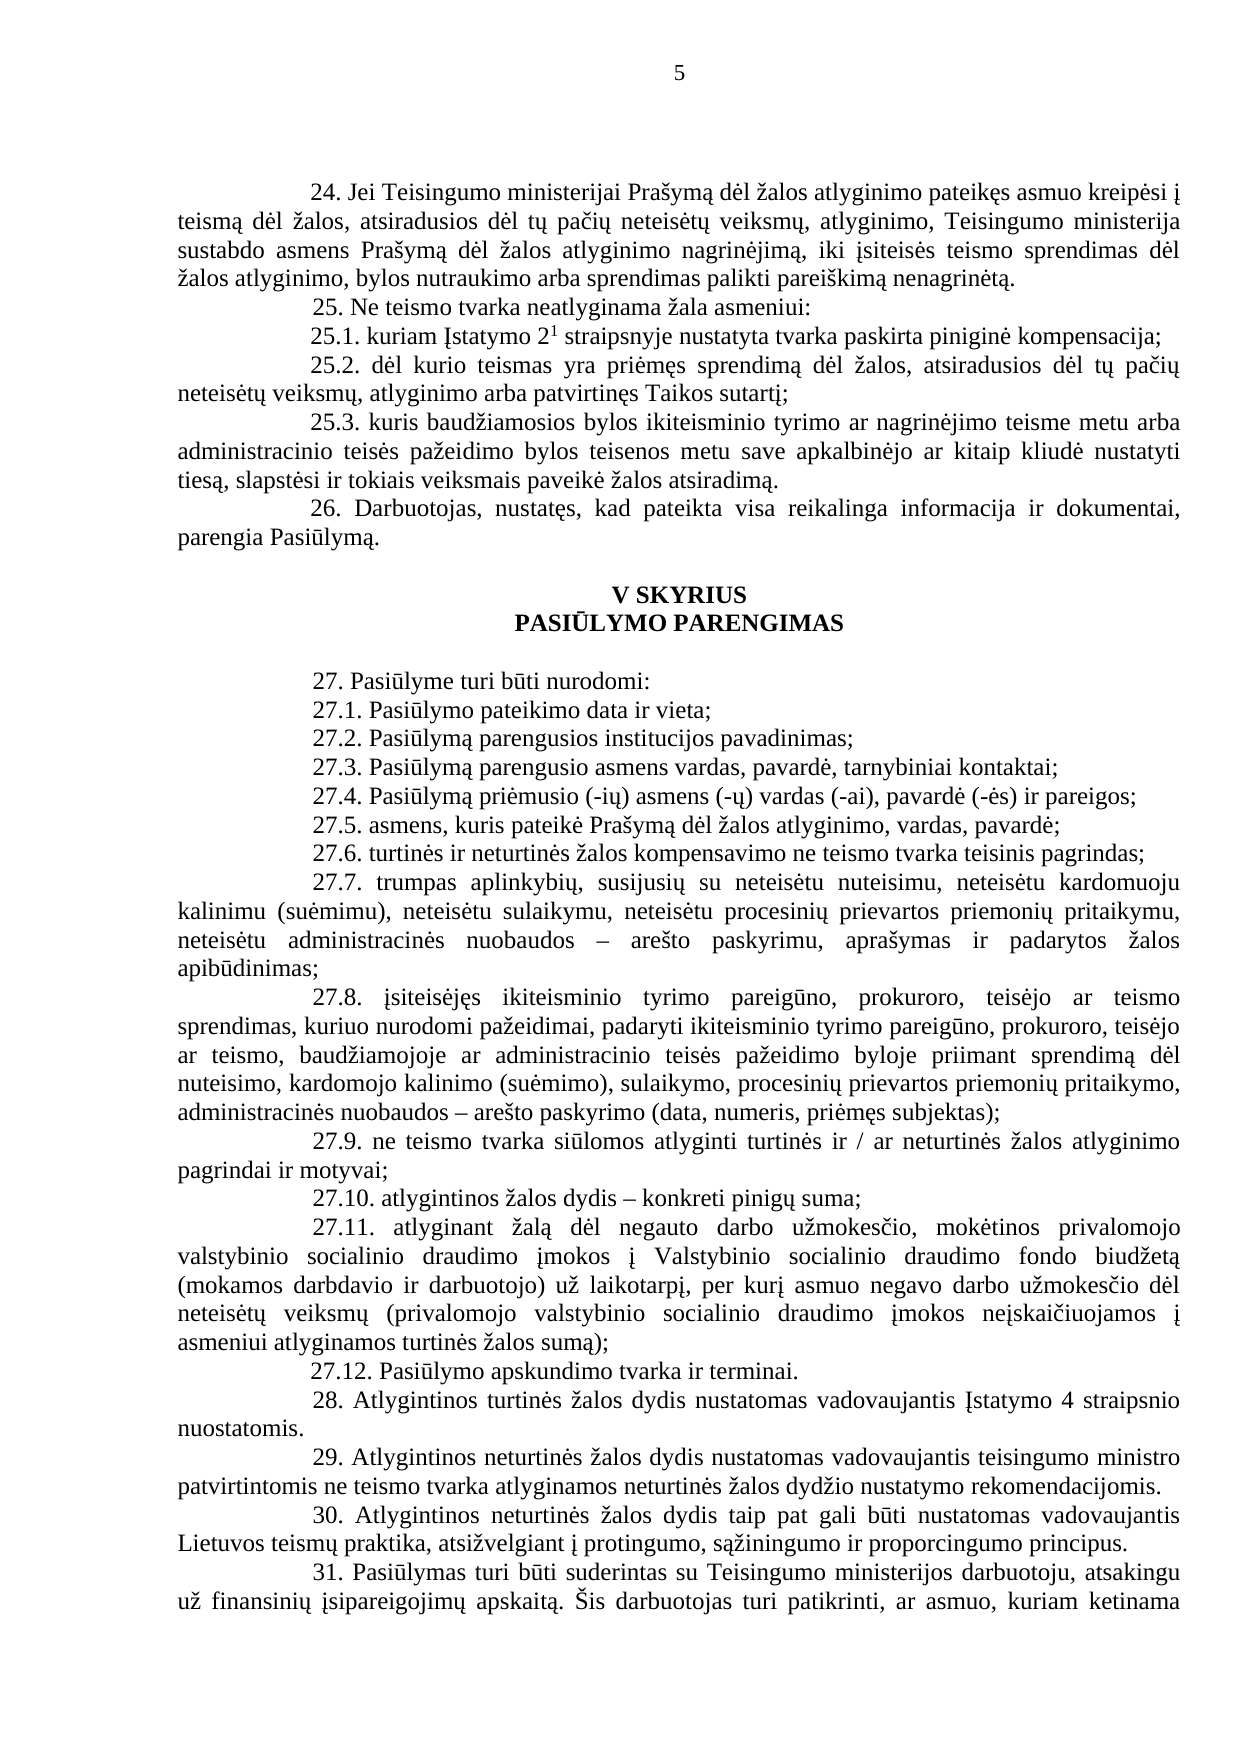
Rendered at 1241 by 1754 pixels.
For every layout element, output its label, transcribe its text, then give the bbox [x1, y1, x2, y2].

text 25.1. kuriam Įstatymo 21 straipsnyje nustatyta tvarka paskirta piniginė kompensacija; [177, 321, 1181, 350]
text 27. Pasiūlyme turi būti nurodomi: [177, 666, 1181, 695]
text 25.2. dėl kurio teismas yra priėmęs sprendimą dėl žalos, atsiradusios dėl tų pačių neteisėtų veiksmų, atlyginimo arba patvirtinęs Taikos sutartį; [177, 350, 1181, 407]
text 27.6. turtinės ir neturtinės žalos kompensavimo ne teismo tvarka teisinis pagrindas; [177, 838, 1181, 867]
text 27.5. asmens, kuris pateikė Prašymą dėl žalos atlyginimo, vardas, pavardė; [177, 810, 1181, 838]
text 27.9. ne teismo tvarka siūlomos atlyginti turtinės ir / ar neturtinės žalos atlyginimo pagrindai ir motyvai; [177, 1126, 1181, 1183]
text 27.1. Pasiūlymo pateikimo data ir vieta; [177, 695, 1181, 723]
text 27.4. Pasiūlymą priėmusio (-ių) asmens (-ų) vardas (-ai), pavardė (-ės) ir pareigos; [177, 781, 1181, 810]
text 31. Pasiūlymas turi būti suderintas su Teisingumo ministerijos darbuotoju, atsakingu už finansinių įsipareigojimų apskaitą. Šis darbuotojas turi patikrinti, ar asmuo, kuriam ketinama [177, 1557, 1181, 1615]
text 27.10. atlygintinos žalos dydis – konkreti pinigų suma; [177, 1183, 1181, 1212]
text 24. Jei Teisingumo ministerijai Prašymą dėl žalos atlyginimo pateikęs asmuo kreipėsi į teismą dėl žalos, atsiradusios dėl tų pačių neteisėtų veiksmų, atlyginimo, Teisingumo ministerija sustabdo asmens Prašymą dėl žalos atlyginimo nagrinėjimą, iki įsiteisės teismo sprendimas dėl žalos atlyginimo, bylos nutraukimo arba sprendimas palikti pareiškimą nenagrinėtą. [177, 177, 1181, 292]
text 25.3. kuris baudžiamosios bylos ikiteisminio tyrimo ar nagrinėjimo teisme metu arba administracinio teisės pažeidimo bylos teisenos metu save apkalbinėjo ar kitaip kliudė nustatyti tiesą, slapstėsi ir tokiais veiksmais paveikė žalos atsiradimą. [177, 407, 1181, 493]
text PASIŪLYMO PARENGIMAS [177, 608, 1181, 637]
text 27.7. trumpas aplinkybių, susijusių su neteisėtu nuteisimu, neteisėtu kardomuoju kalinimu (suėmimu), neteisėtu sulaikymu, neteisėtu procesinių prievartos priemonių pritaikymu, neteisėtu administracinės nuobaudos – arešto paskyrimu, aprašymas ir padarytos žalos apibūdinimas; [177, 867, 1181, 982]
text V SKYRIUS [177, 580, 1181, 608]
text 28. Atlygintinos turtinės žalos dydis nustatomas vadovaujantis Įstatymo 4 straipsnio nuostatomis. [177, 1385, 1181, 1442]
text 30. Atlygintinos neturtinės žalos dydis taip pat gali būti nustatomas vadovaujantis Lietuvos teismų praktika, atsižvelgiant į protingumo, sąžiningumo ir proporcingumo principus. [177, 1500, 1181, 1557]
text 27.11. atlyginant žalą dėl negauto darbo užmokesčio, mokėtinos privalomojo valstybinio socialinio draudimo įmokos į Valstybinio socialinio draudimo fondo biudžetą (mokamos darbdavio ir darbuotojo) už laikotarpį, per kurį asmuo negavo darbo užmokesčio dėl neteisėtų veiksmų (privalomojo valstybinio socialinio draudimo įmokos neįskaičiuojamos į asmeniui atlyginamos turtinės žalos sumą); [177, 1212, 1181, 1356]
text 27.12. Pasiūlymo apskundimo tvarka ir terminai. [177, 1356, 1181, 1385]
text 27.8. įsiteisėjęs ikiteisminio tyrimo pareigūno, prokuroro, teisėjo ar teismo sprendimas, kuriuo nurodomi pažeidimai, padaryti ikiteisminio tyrimo pareigūno, prokuroro, teisėjo ar teismo, baudžiamojoje ar administracinio teisės pažeidimo byloje priimant sprendimą dėl nuteisimo, kardomojo kalinimo (suėmimo), sulaikymo, procesinių prievartos priemonių pritaikymo, administracinės nuobaudos – arešto paskyrimo (data, numeris, priėmęs subjektas); [177, 982, 1181, 1126]
text 27.2. Pasiūlymą parengusios institucijos pavadinimas; [177, 723, 1181, 752]
text 25. Ne teismo tvarka neatlyginama žala asmeniui: [177, 292, 1181, 321]
text 29. Atlygintinos neturtinės žalos dydis nustatomas vadovaujantis teisingumo ministro patvirtintomis ne teismo tvarka atlyginamos neturtinės žalos dydžio nustatymo rekomendacijomis. [177, 1442, 1181, 1500]
text 27.3. Pasiūlymą parengusio asmens vardas, pavardė, tarnybiniai kontaktai; [177, 752, 1181, 781]
text 26. Darbuotojas, nustatęs, kad pateikta visa reikalinga informacija ir dokumentai, parengia Pasiūlymą. [177, 493, 1181, 551]
